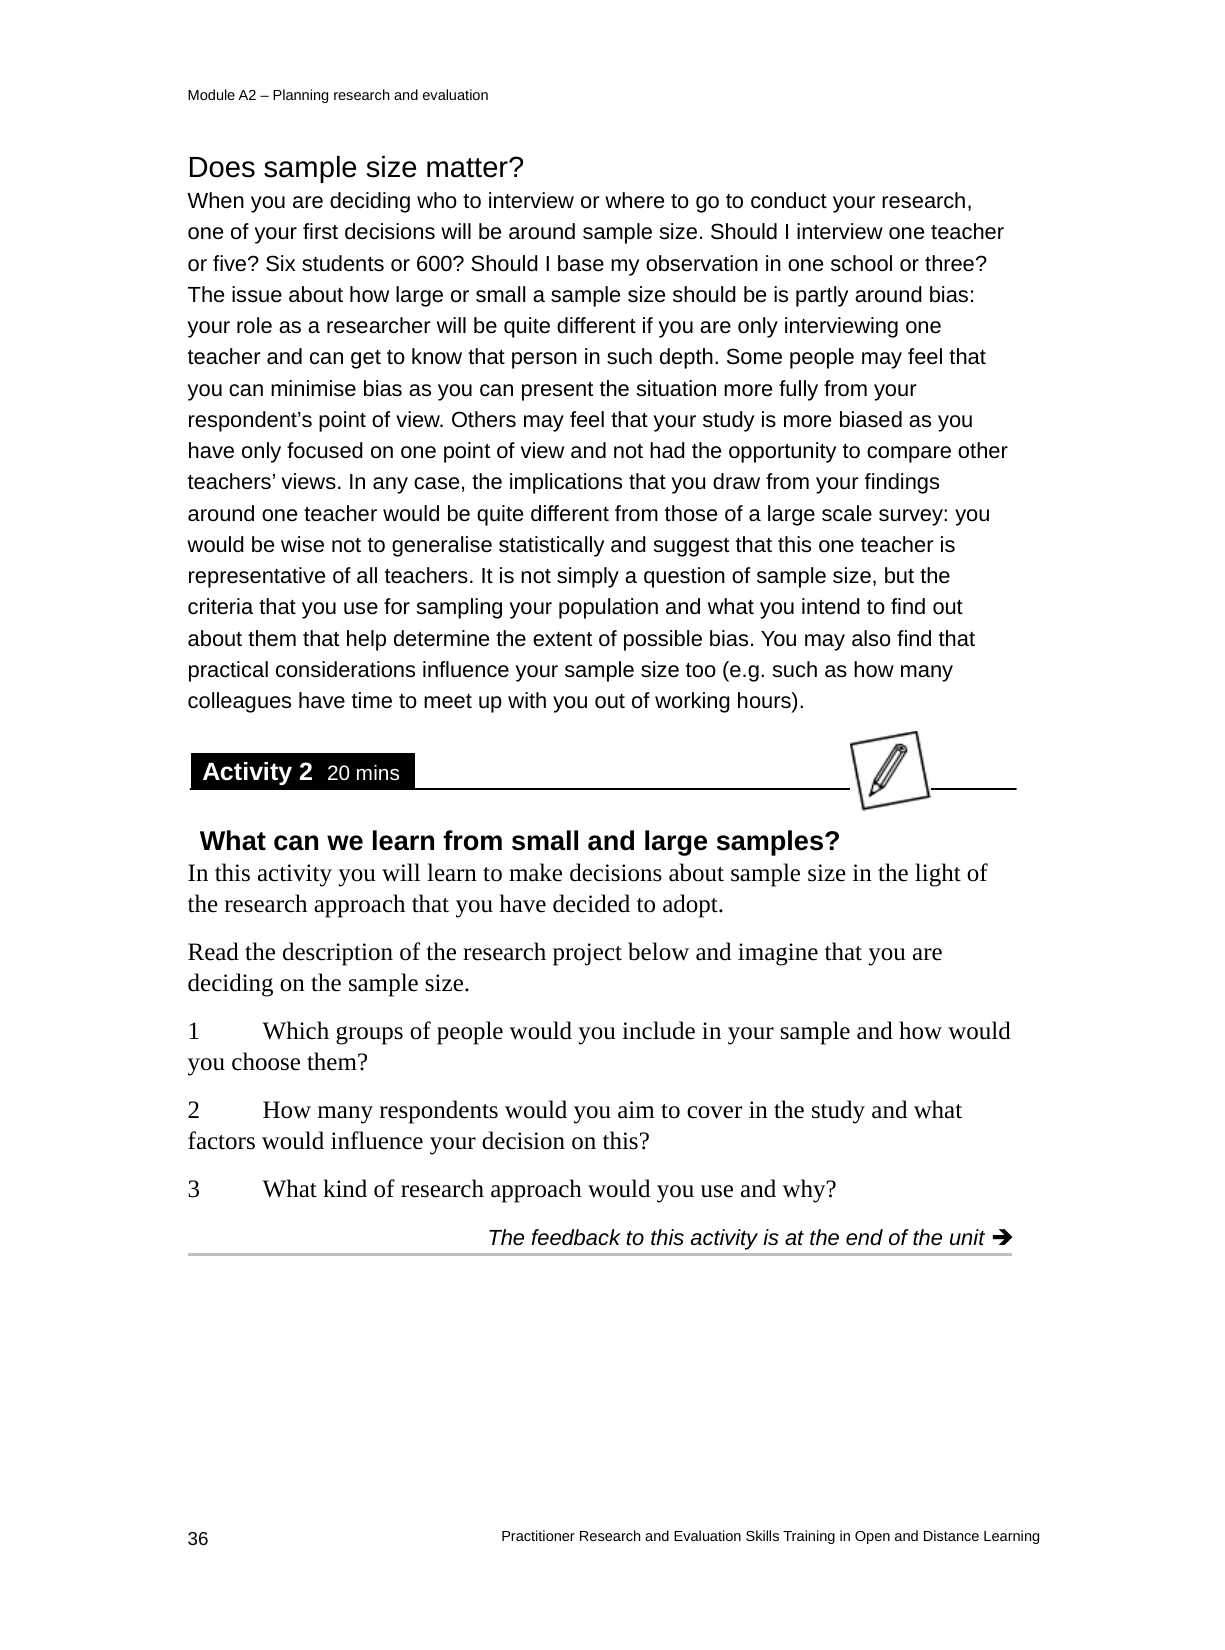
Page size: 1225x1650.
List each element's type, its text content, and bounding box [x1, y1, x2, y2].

text 3 What kind of research approach would you use and why? [187, 1172, 1012, 1204]
text Read the description of the research project below and imagine that you are deciding on the sample size. [187, 935, 1012, 998]
text Does sample size matter? [187, 150, 1012, 183]
text The feedback to this activity is at the end of the unit  [187, 1220, 1012, 1256]
text When you are deciding who to interview or where to go to conduct your research, one of your first decisions will be around sample size. Should I interview one teacher or five? Six students or 600? Should I base my observation in one school or three? The issue about how large or small a sample size should be is partly around bias: your role as a researcher will be quite different if you are only interviewing one teacher and can get to know that person in such depth. Some people may feel that you can minimise bias as you can present the situation more fully from your respondent’s point of view. Others may feel that your study is more biased as you have only focused on one point of view and not had the opportunity to compare other teachers’ views. In any case, the implications that you draw from your findings around one teacher would be quite different from those of a large scale survey: you would be wise not to generalise statistically and suggest that this one teacher is representative of all teachers. It is not simply a question of sample size, but the criteria that you use for sampling your population and what you intend to find out about them that help determine the extent of possible bias. You may also find that practical considerations influence your sample size too (e.g. such as how many colleagues have time to meet up with you out of working hours). [187, 183, 1012, 715]
text In this activity you will learn to make decisions about sample size in the light of the research approach that you have decided to adopt. [187, 856, 1012, 919]
text What can we learn from small and large samples? [199, 825, 1012, 856]
text 1 Which groups of people would you include in your sample and how would you choose them? [187, 1014, 1012, 1077]
text 2 How many respondents would you aim to cover in the study and what factors would influence your decision on this? [187, 1093, 1012, 1156]
